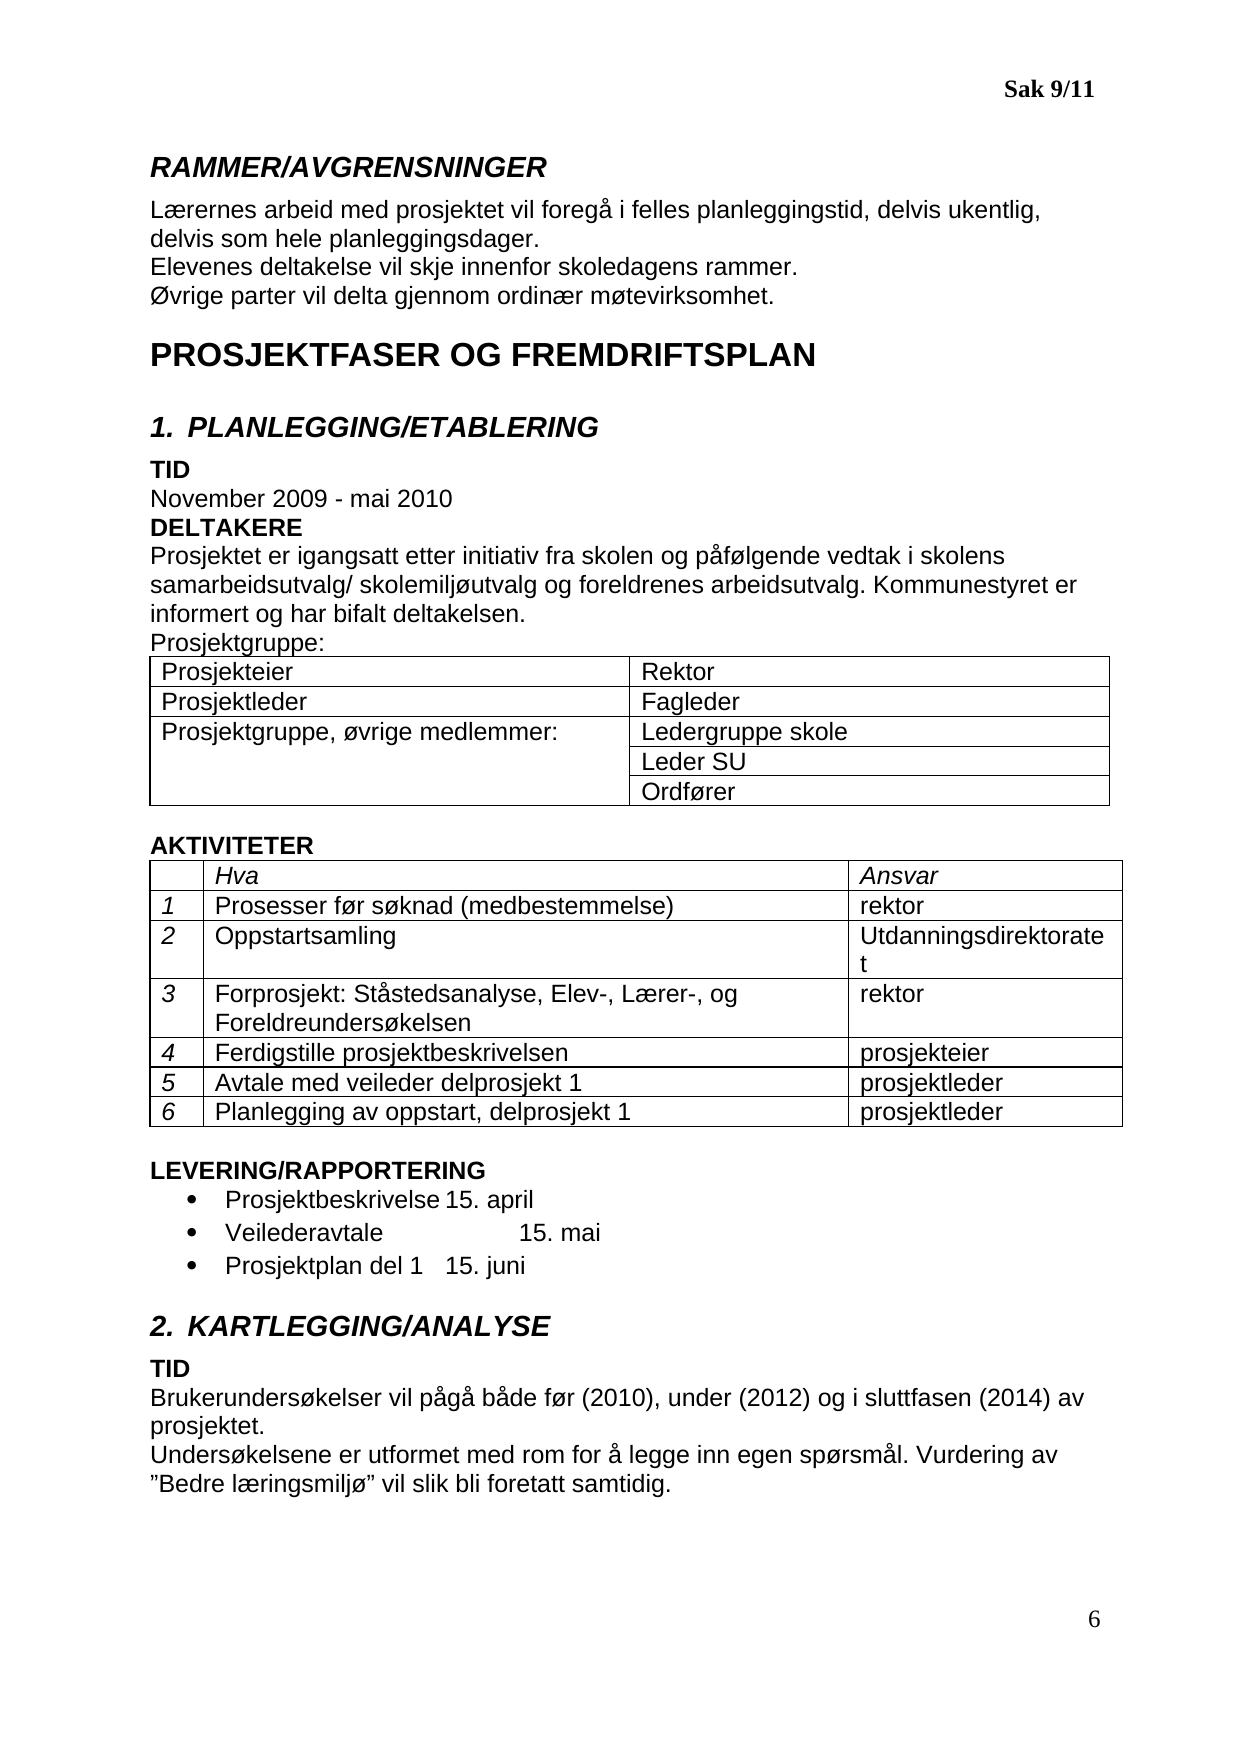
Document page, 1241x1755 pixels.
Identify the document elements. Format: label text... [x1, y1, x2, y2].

list PLANLEGGING/ETABLERING [150, 410, 1100, 444]
table_header Ansvar [849, 861, 1122, 890]
table_header [151, 861, 203, 890]
table_cell 6 [151, 1097, 203, 1126]
table_cell Ledergruppe skole [630, 717, 1109, 746]
text Elevenes deltakelse vil skje innenfor skoledagens rammer. [150, 252, 1100, 281]
table_cell Avtale med veileder delprosjekt 1 [204, 1068, 848, 1096]
table_cell prosjekteier [849, 1038, 1122, 1066]
subtitle PROSJEKTFASER OG FREMDRIFTSPLAN [150, 335, 1100, 373]
table_cell prosjektleder [849, 1097, 1122, 1126]
table_cell prosjektleder [849, 1068, 1122, 1096]
text Brukerundersøkelser vil pågå både før (2010), under (2012) og i sluttfasen (2014) av prosjektet. [150, 1382, 1100, 1440]
text TID [150, 455, 1100, 484]
table_cell rektor [849, 891, 1122, 919]
text Prosjektgruppe: [150, 627, 1100, 656]
list KARTLEGGING/ANALYSE [150, 1309, 1100, 1342]
subtitle RAMMER/AVGRENSNINGER [150, 150, 1100, 183]
text AKTIVITETER [150, 831, 1100, 860]
table_cell 5 [151, 1068, 203, 1096]
table_cell Forprosjekt: Ståstedsanalyse, Elev-, Lærer-, og Foreldreundersøkelsen [204, 979, 848, 1037]
text Prosjektet er igangsatt etter initiativ fra skolen og påfølgende vedtak i skolens samarbeidsutvalg/ skolemiljøutvalg og foreldrenes arbeidsutvalg. Kommunestyret er informert og har bifalt deltakelsen. [150, 541, 1100, 627]
table_cell Oppstartsamling [204, 921, 848, 978]
text Øvrige parter vil delta gjennom ordinær møtevirksomhet. [150, 281, 1100, 310]
table_cell Fagleder [630, 687, 1109, 716]
text LEVERING/RAPPORTERING [150, 1156, 1100, 1184]
text TID [150, 1354, 1100, 1382]
table_cell 2 [151, 921, 203, 978]
text Undersøkelsene er utformet med rom for å legge inn egen spørsmål. Vurdering av ”Bedre læringsmiljø” vil slik bli foretatt samtidig. [150, 1440, 1100, 1497]
table_cell Leder SU [630, 747, 1109, 775]
text DELTAKERE [150, 512, 1100, 541]
table_cell Prosjektgruppe, øvrige medlemmer: [151, 717, 629, 746]
text Lærernes arbeid med prosjektet vil foregå i felles planleggingstid, delvis ukentlig, delvis som hele planleggingsdager. [150, 195, 1100, 252]
table_cell Ferdigstille prosjektbeskrivelsen [204, 1038, 848, 1066]
table_header Rektor [630, 657, 1109, 686]
list Prosjektbeskrivelse 15. april [187, 1184, 1100, 1213]
list Prosjektplan del 1 15. juni [187, 1251, 1100, 1280]
table_cell Prosjektleder [151, 687, 629, 716]
table_cell 3 [151, 979, 203, 1037]
table_cell Utdanningsdirektoratet [849, 921, 1122, 978]
table_cell Ordfører [630, 776, 1109, 805]
table_cell 1 [151, 891, 203, 919]
table_header Prosjekteier [151, 657, 629, 686]
table_cell 4 [151, 1038, 203, 1066]
table_cell Planlegging av oppstart, delprosjekt 1 [204, 1097, 848, 1126]
text November 2009 - mai 2010 [150, 484, 1100, 512]
table_cell [151, 746, 629, 775]
list Veilederavtale 15. mai [187, 1218, 1100, 1247]
table_header Hva [204, 861, 848, 890]
table_cell rektor [849, 979, 1122, 1037]
table_cell Prosesser før søknad (medbestemmelse) [204, 891, 848, 919]
table_cell [151, 775, 629, 805]
